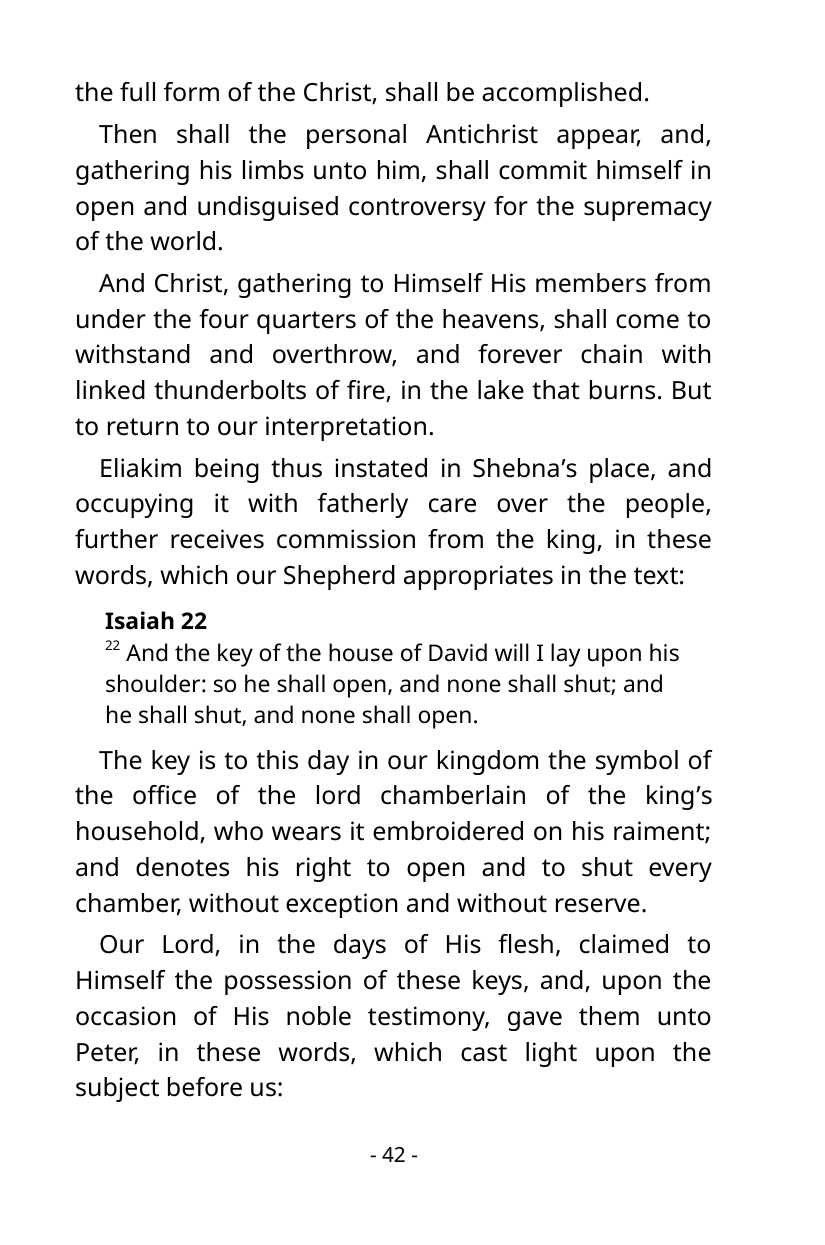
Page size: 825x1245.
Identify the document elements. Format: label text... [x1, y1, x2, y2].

text the full form of the Christ, shall be accomplished. [75, 75, 712, 109]
text And Christ, gathering to Himself His members from under the four quarters of the heavens, shall come to withstand and overthrow, and forever chain with linked thunderbolts of fire, in the lake that burns. But to return to our interpretation. [75, 266, 712, 443]
text Eliakim being thus instated in Shebna’s place, and occupying it with fatherly care over the people, further receives commission from the king, in these words, which our Shepherd appropriates in the text: [75, 450, 712, 592]
text 22 And the key of the house of David will I lay upon his shoulder: so he shall open, and none shall shut; and he shall shut, and none shall open. [105, 637, 682, 730]
text Our Lord, in the days of His flesh, claimed to Himself the possession of these keys, and, upon the occasion of His noble testimony, gave them unto Peter, in these words, which cast light upon the subject before us: [75, 927, 712, 1104]
text Then shall the personal Antichrist appear, and, gathering his limbs unto him, shall commit himself in open and undisguised controversy for the supremacy of the world. [75, 117, 712, 258]
text The key is to this day in our kingdom the symbol of the office of the lord chamberlain of the king’s household, who wears it embroidered on his raiment; and denotes his right to open and to shut every chamber, without exception and without reserve. [75, 742, 712, 919]
text Isaiah 22 [105, 605, 712, 637]
